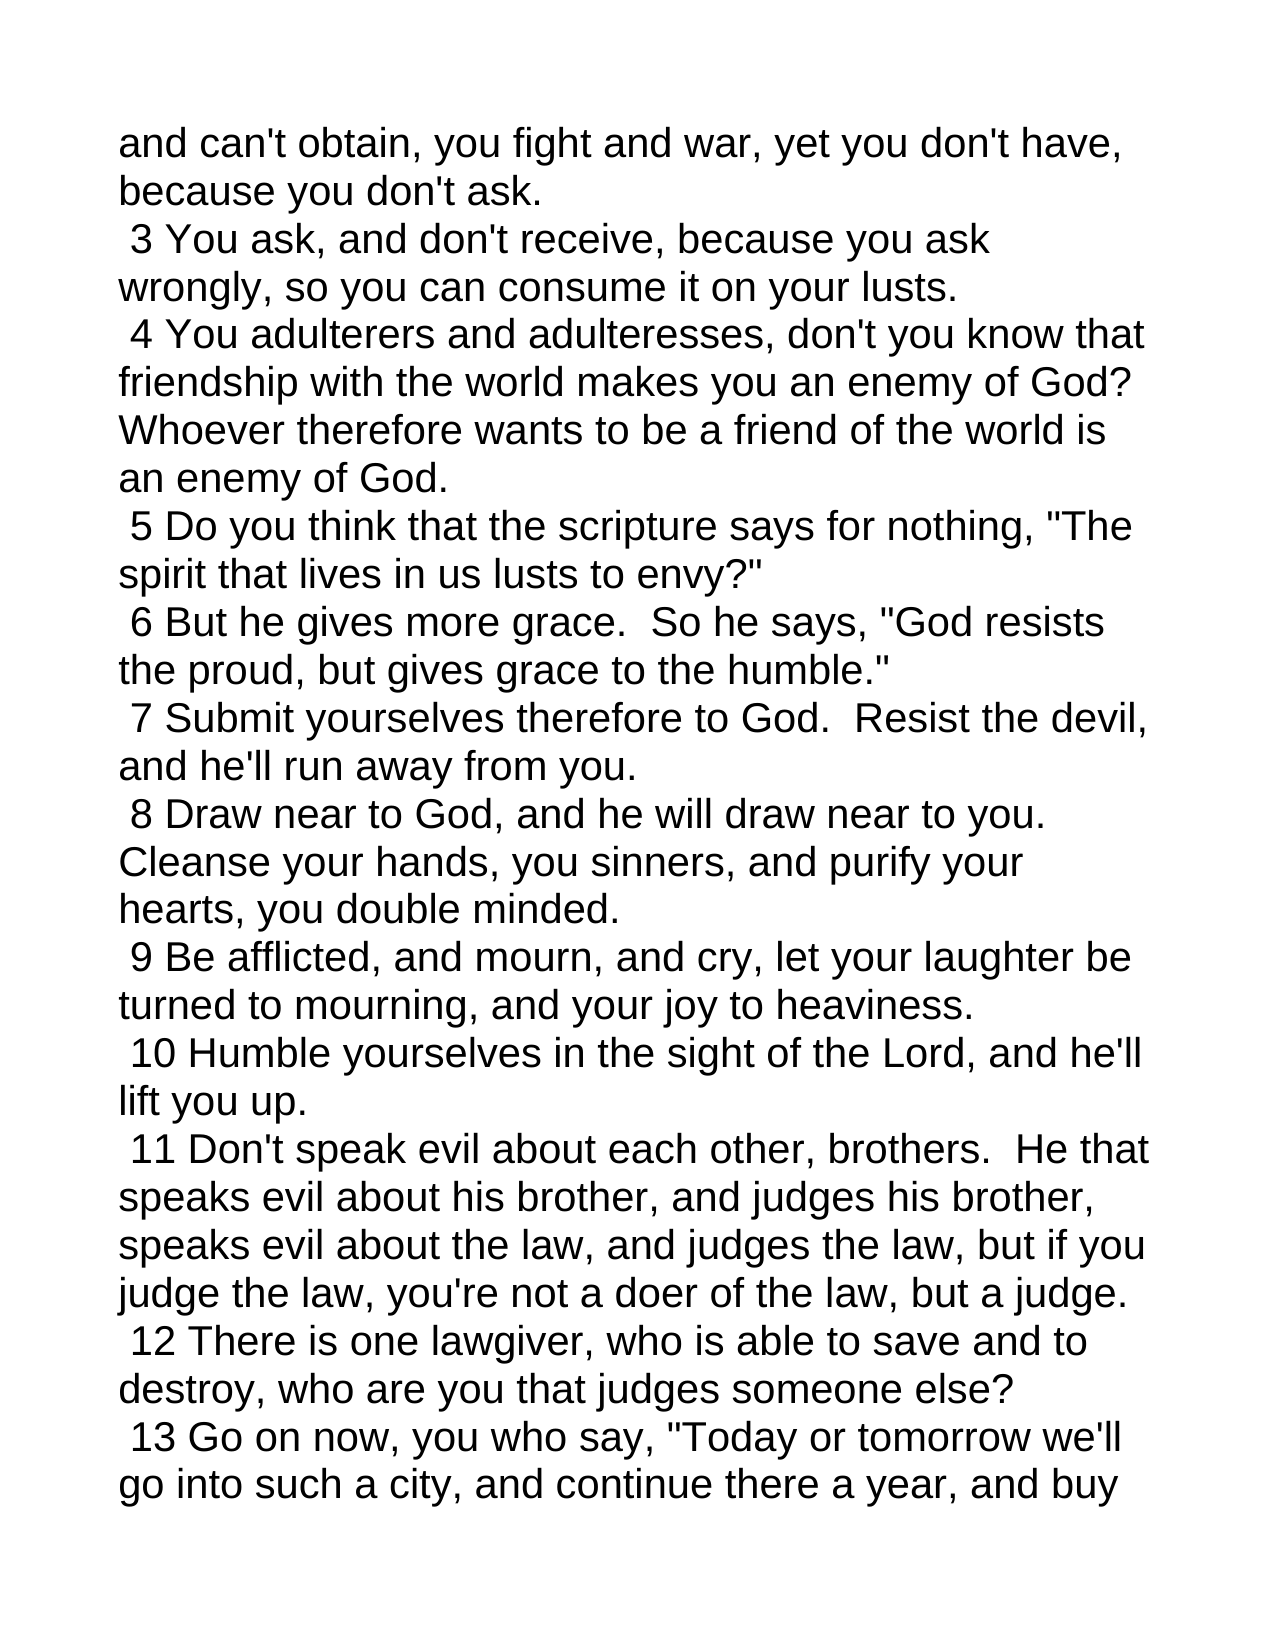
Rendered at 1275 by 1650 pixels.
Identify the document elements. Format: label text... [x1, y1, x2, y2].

text 6 But he gives more grace. So he says, "God resists the proud, but gives grace to the humble." [118, 597, 1157, 693]
text 12 There is one lawgiver, who is able to save and to destroy, who are you that judges someone else? [118, 1316, 1157, 1412]
text 3 You ask, and don't receive, because you ask wrongly, so you can consume it on your lusts. [118, 214, 1157, 310]
text and can't obtain, you fight and war, yet you don't have, because you don't ask. [118, 118, 1157, 214]
text 8 Draw near to God, and he will draw near to you. Cleanse your hands, you sinners, and purify your hearts, you double minded. [118, 789, 1157, 933]
text 13 Go on now, you who say, "Today or tomorrow we'll go into such a city, and continue there a year, and buy [118, 1412, 1157, 1508]
text 7 Submit yourselves therefore to God. Resist the devil, and he'll run away from you. [118, 693, 1157, 789]
text 5 Do you think that the scripture says for nothing, "The spirit that lives in us lusts to envy?" [118, 501, 1157, 597]
text 11 Don't speak evil about each other, brothers. He that speaks evil about his brother, and judges his brother, speaks evil about the law, and judges the law, but if you judge the law, you're not a doer of the law, but a judge. [118, 1124, 1157, 1316]
text 10 Humble yourselves in the sight of the Lord, and he'll lift you up. [118, 1028, 1157, 1124]
text 4 You adulterers and adulteresses, don't you know that friendship with the world makes you an enemy of God? Whoever therefore wants to be a friend of the world is an enemy of God. [118, 310, 1157, 501]
text 9 Be afflicted, and mourn, and cry, let your laughter be turned to mourning, and your joy to heaviness. [118, 933, 1157, 1028]
